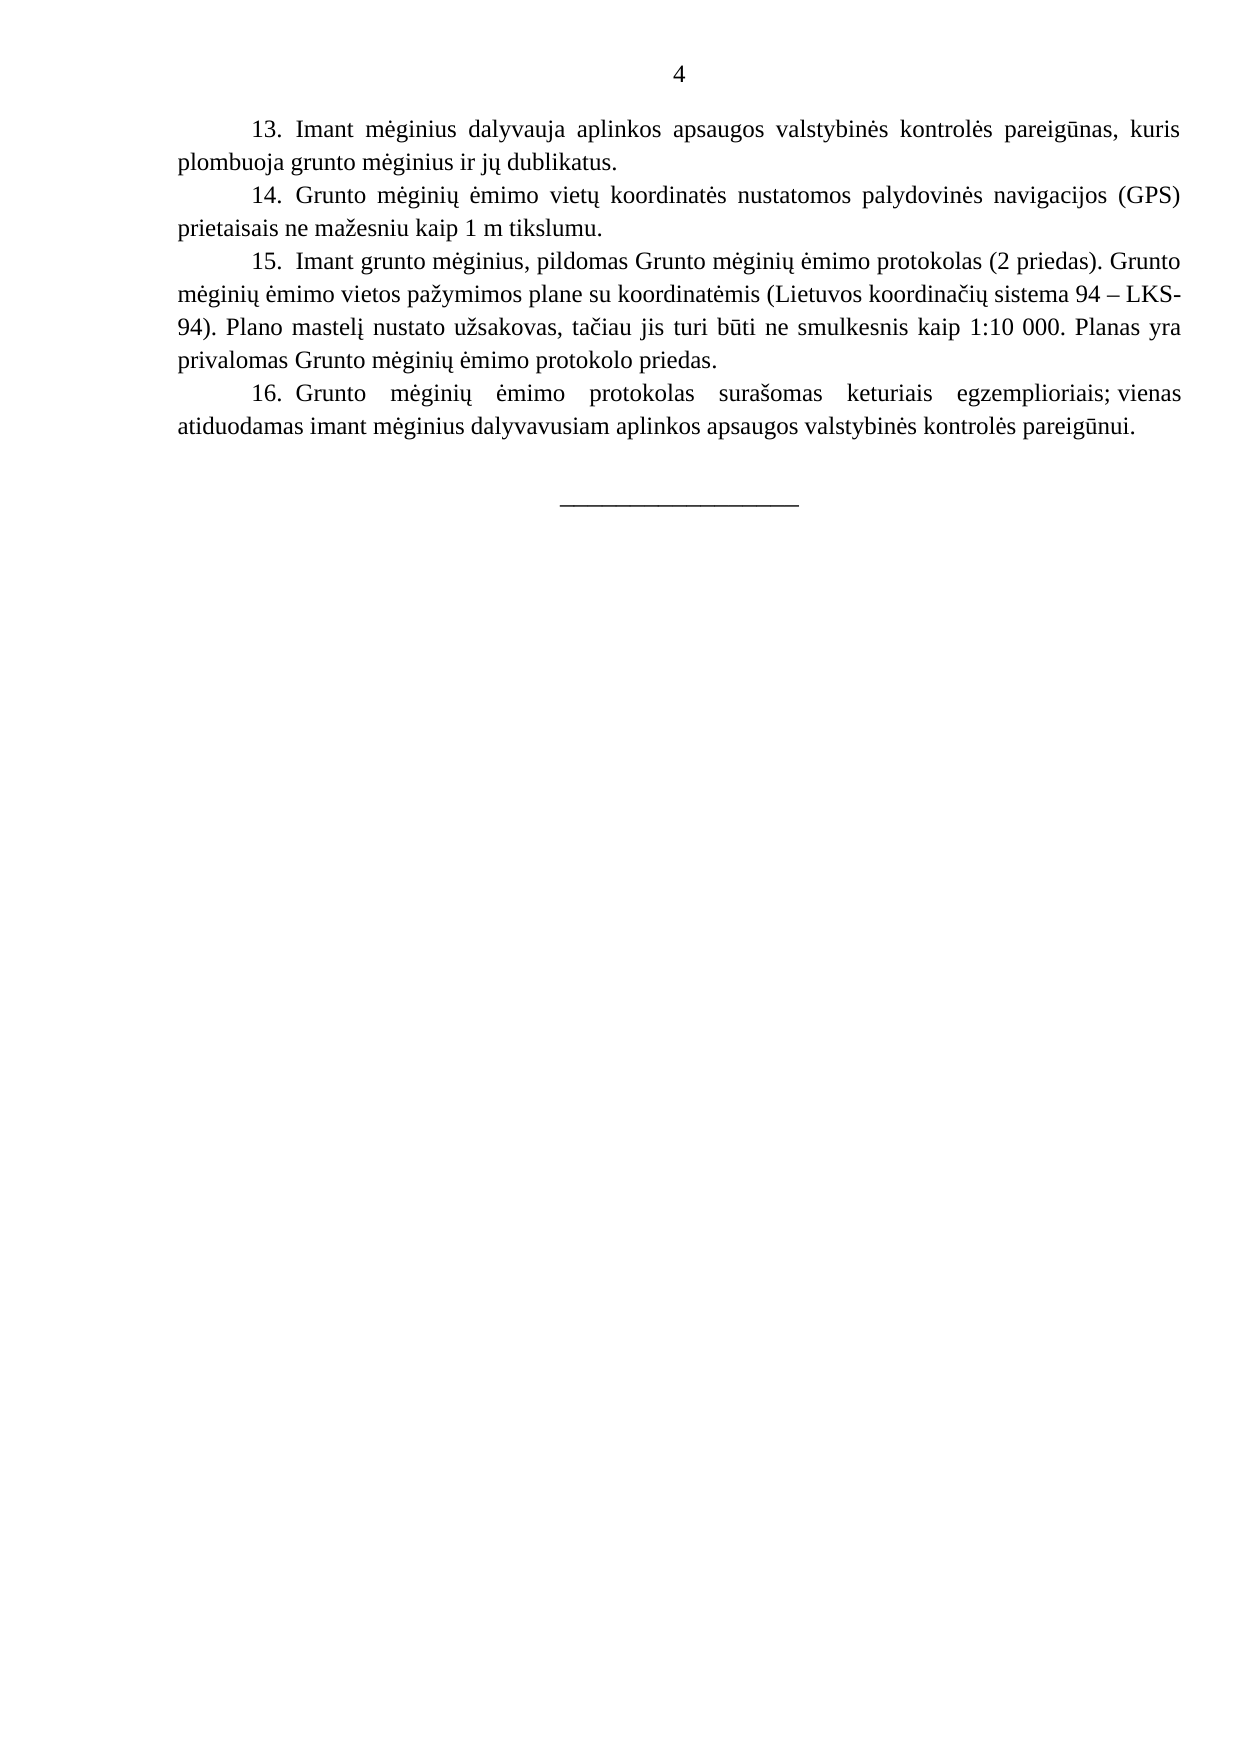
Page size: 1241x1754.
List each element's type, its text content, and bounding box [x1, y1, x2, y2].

text _________________ [177, 477, 1181, 510]
text 16. Grunto mėginių ėmimo protokolas surašomas keturiais egzemplioriais; vienas atiduodamas imant mėginius dalyvavusiam aplinkos apsaugos valstybinės kontrolės pareigūnui. [177, 378, 1181, 440]
text 15. Imant grunto mėginius, pildomas Grunto mėginių ėmimo protokolas (2 priedas). Grunto mėginių ėmimo vietos pažymimos plane su koordinatėmis (Lietuvos koordinačių sistema 94 – LKS-94). Plano mastelį nustato užsakovas, tačiau jis turi būti ne smulkesnis kaip 1:10 000. Planas yra privalomas Grunto mėginių ėmimo protokolo priedas. [177, 246, 1181, 374]
text 13. Imant mėginius dalyvauja aplinkos apsaugos valstybinės kontrolės pareigūnas, kuris plombuoja grunto mėginius ir jų dublikatus. [177, 114, 1181, 176]
text 14. Grunto mėginių ėmimo vietų koordinatės nustatomos palydovinės navigacijos (GPS) prietaisais ne mažesniu kaip 1 m tikslumu. [177, 180, 1181, 242]
